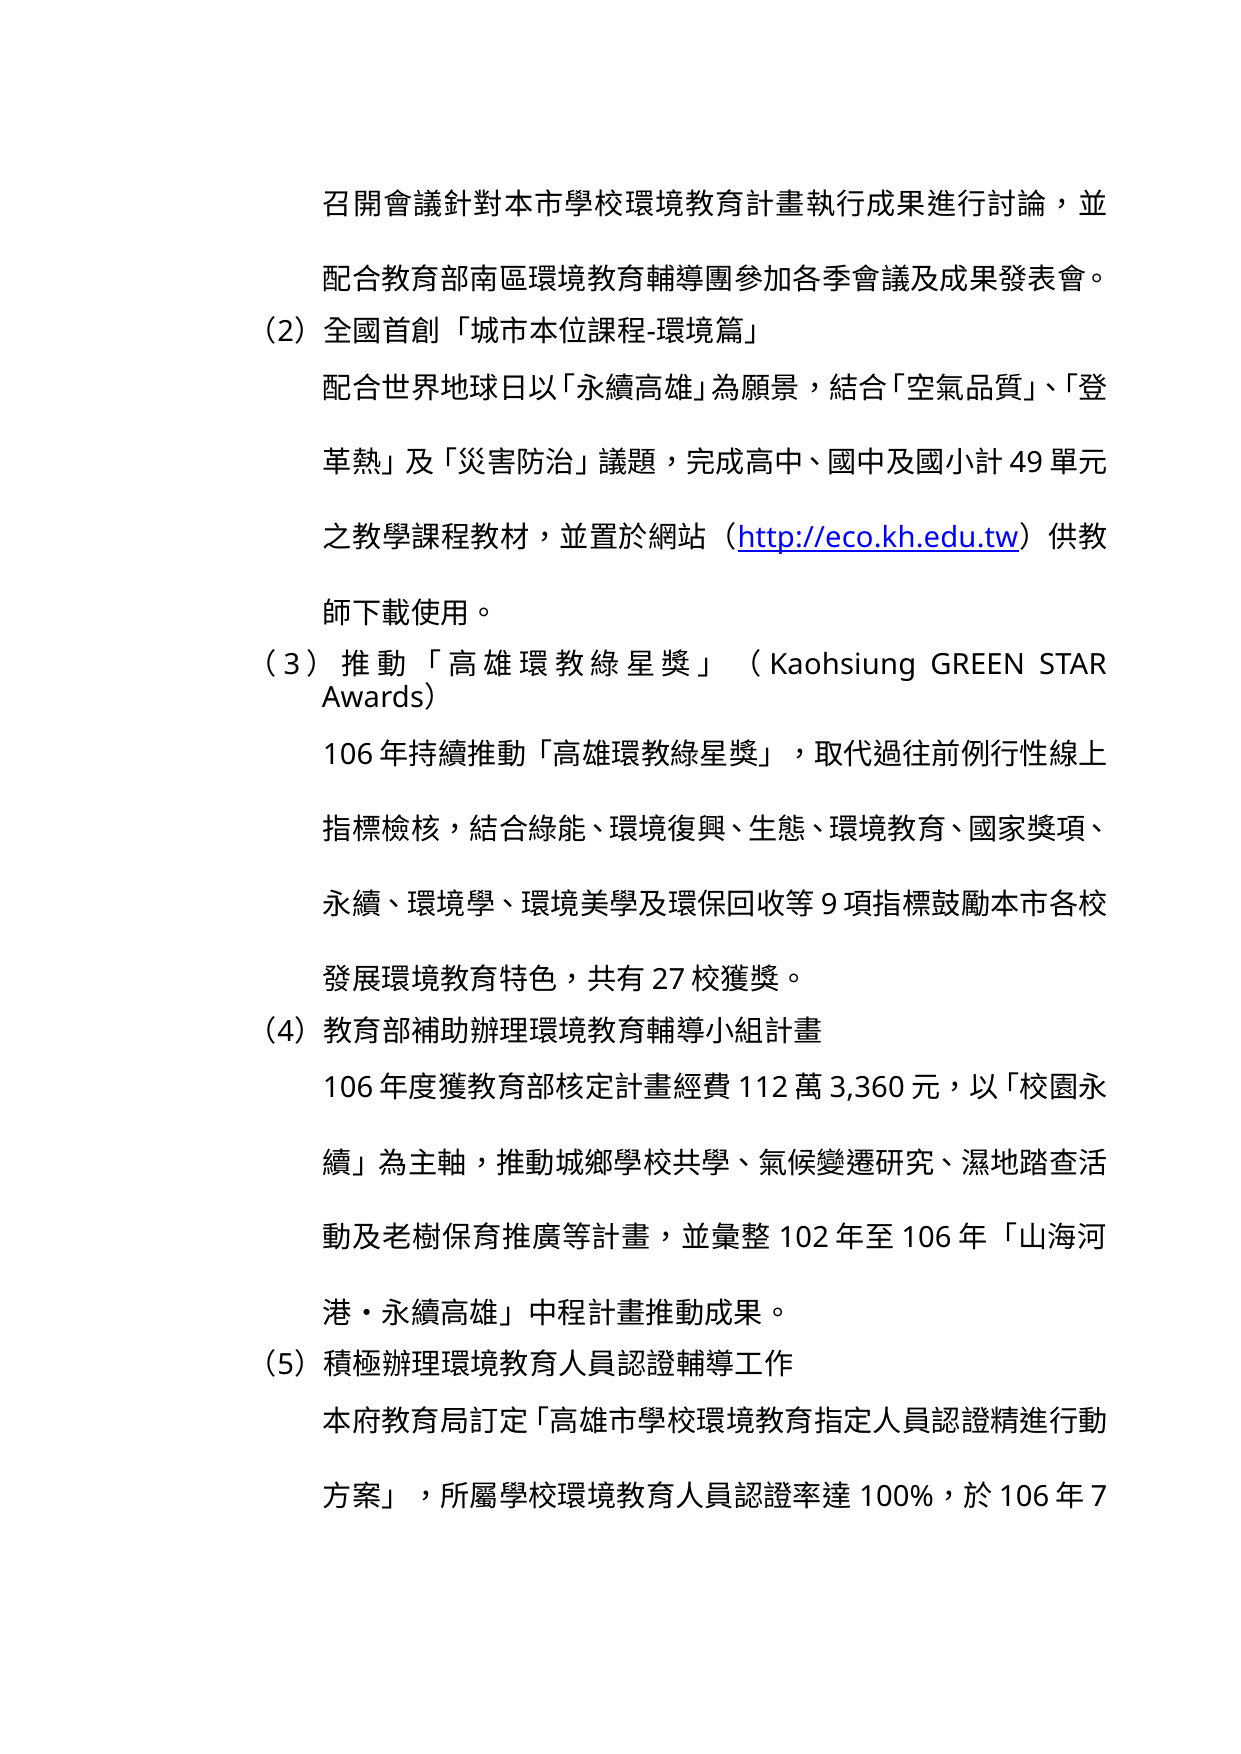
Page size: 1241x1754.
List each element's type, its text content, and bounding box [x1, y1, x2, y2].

text （3）推動「高雄環教綠星獎」（Kaohsiung GREEN STAR Awards） [248, 648, 1107, 714]
text 本府教育局推動「環境教育輔導小組」，邀集校長及主任定期召開會議針對本市學校環境教育計畫執行成果進行討論，並配合教育部南區環境教育輔導團參加各季會議及成果發表會。 [323, 164, 1107, 314]
text 106年度獲教育部核定計畫經費112萬3,360元，以「校園永續」為主軸，推動城鄉學校共學、氣候變遷研究、濕地踏查活動及老樹保育推廣等計畫，並彙整102年至106年「山海河港‧永續高雄」中程計畫推動成果。 [323, 1048, 1107, 1348]
text （4）教育部補助辦理環境教育輔導小組計畫 [248, 1014, 1107, 1048]
text （2）全國首創「城市本位課程-環境篇」 [248, 314, 1107, 348]
text 本府教育局訂定「高雄市學校環境教育指定人員認證精進行動方案」，所屬學校環境教育人員認證率達100%，於106年7 [323, 1381, 1107, 1531]
text 配合世界地球日以「永續高雄」為願景，結合「空氣品質」、「登革熱」及「災害防治」議題，完成高中、國中及國小計49單元之教學課程教材，並置於網站（http://eco.kh.edu.tw）供教師下載使用。 [323, 348, 1107, 648]
text （5）積極辦理環境教育人員認證輔導工作 [248, 1348, 1107, 1381]
text 106年持續推動「高雄環教綠星獎」，取代過往前例行性線上指標檢核，結合綠能、環境復興、生態、環境教育、國家獎項、永續、環境學、環境美學及環保回收等9項指標鼓勵本市各校發展環境教育特色，共有27校獲獎。 [323, 714, 1107, 1014]
